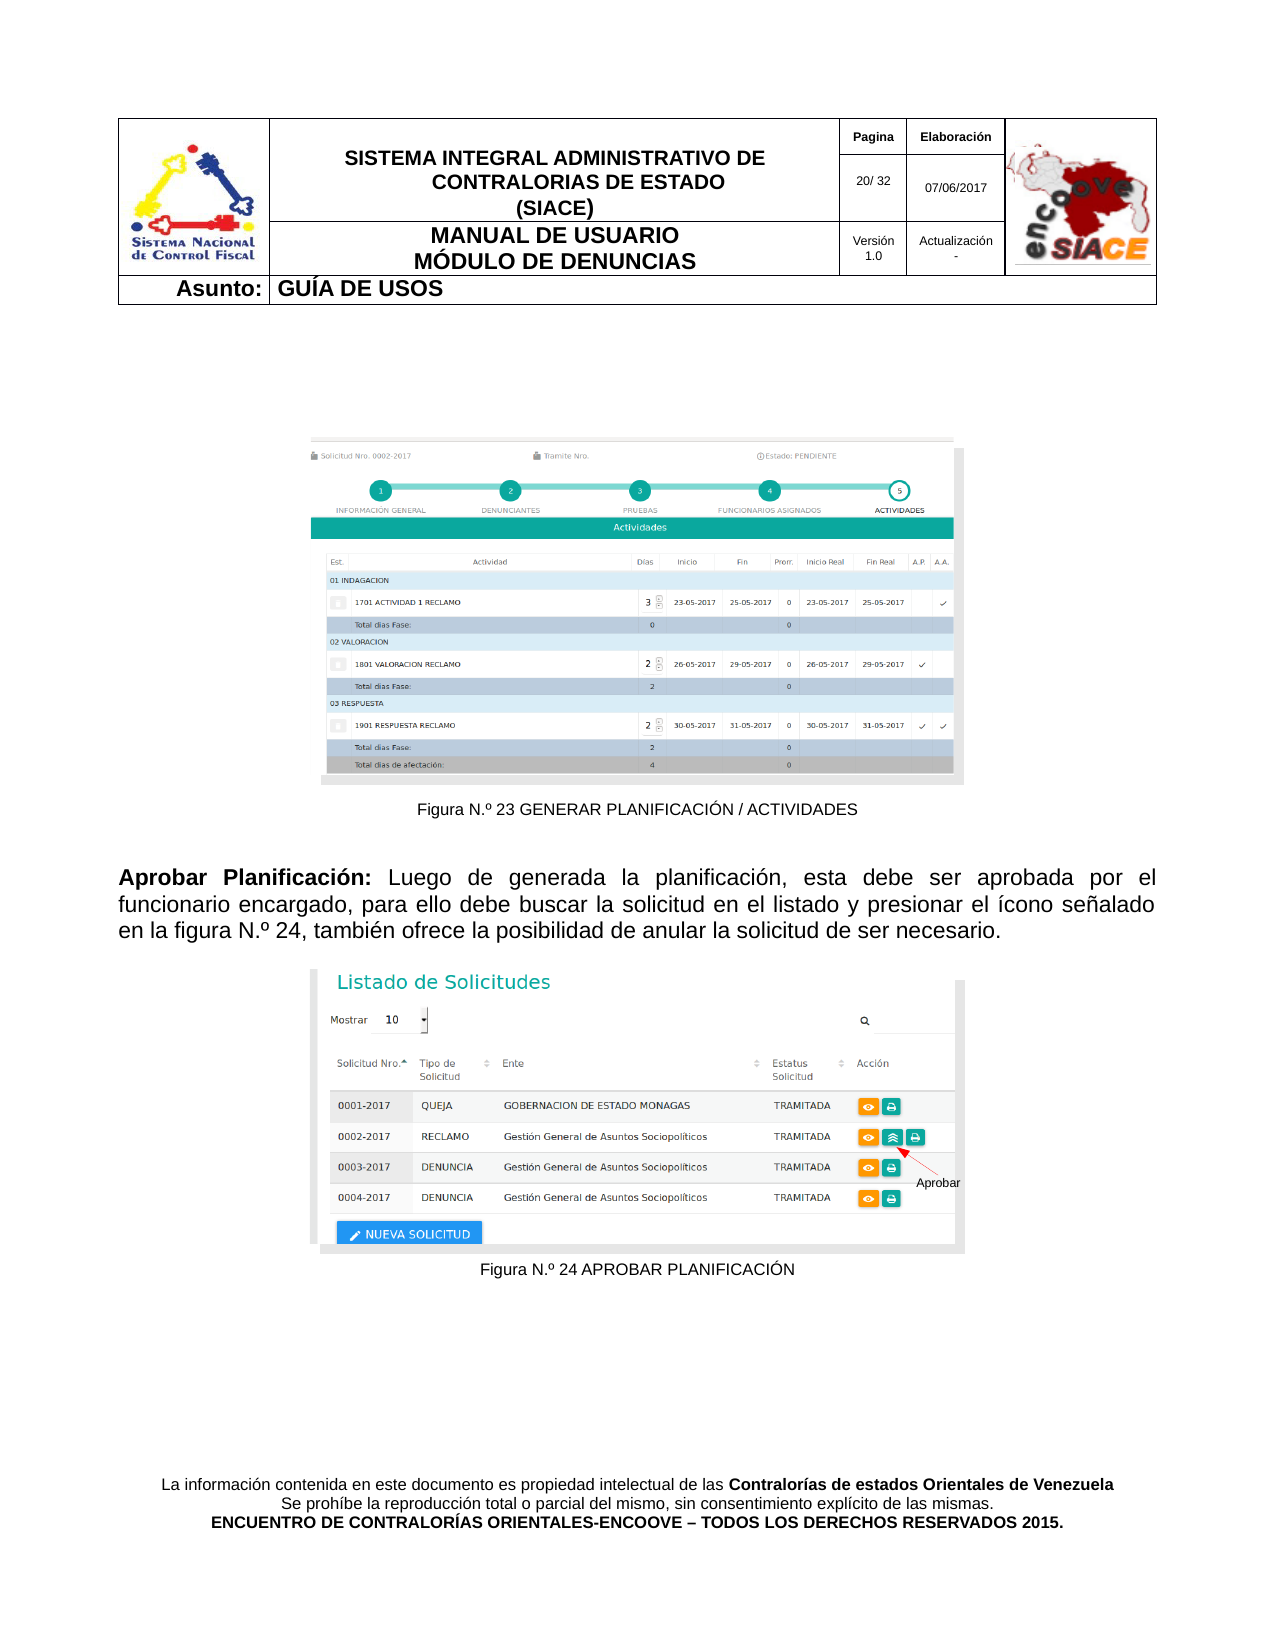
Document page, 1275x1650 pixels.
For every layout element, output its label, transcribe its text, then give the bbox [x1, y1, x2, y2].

picture [121, 140, 267, 266]
picture [310, 437, 954, 775]
picture [1006, 140, 1151, 266]
picture [309, 969, 955, 1244]
text Figura N.º 23 GENERAR PLANIFICACIÓN / ACTIVIDADES [118, 799, 1157, 819]
text Figura N.º 24 APROBAR PLANIFICACIÓN [118, 1259, 1157, 1279]
text Aprobar Planificación: Luego de generada la planificación, esta debe ser aprobada por el funcionario encargado, para ello debe buscar la solicitud en el listado y presionar el ícono señalado en la figura N.º 24, también ofrece la posibilidad de anular la solicitud de ser necesario. [118, 864, 1157, 943]
